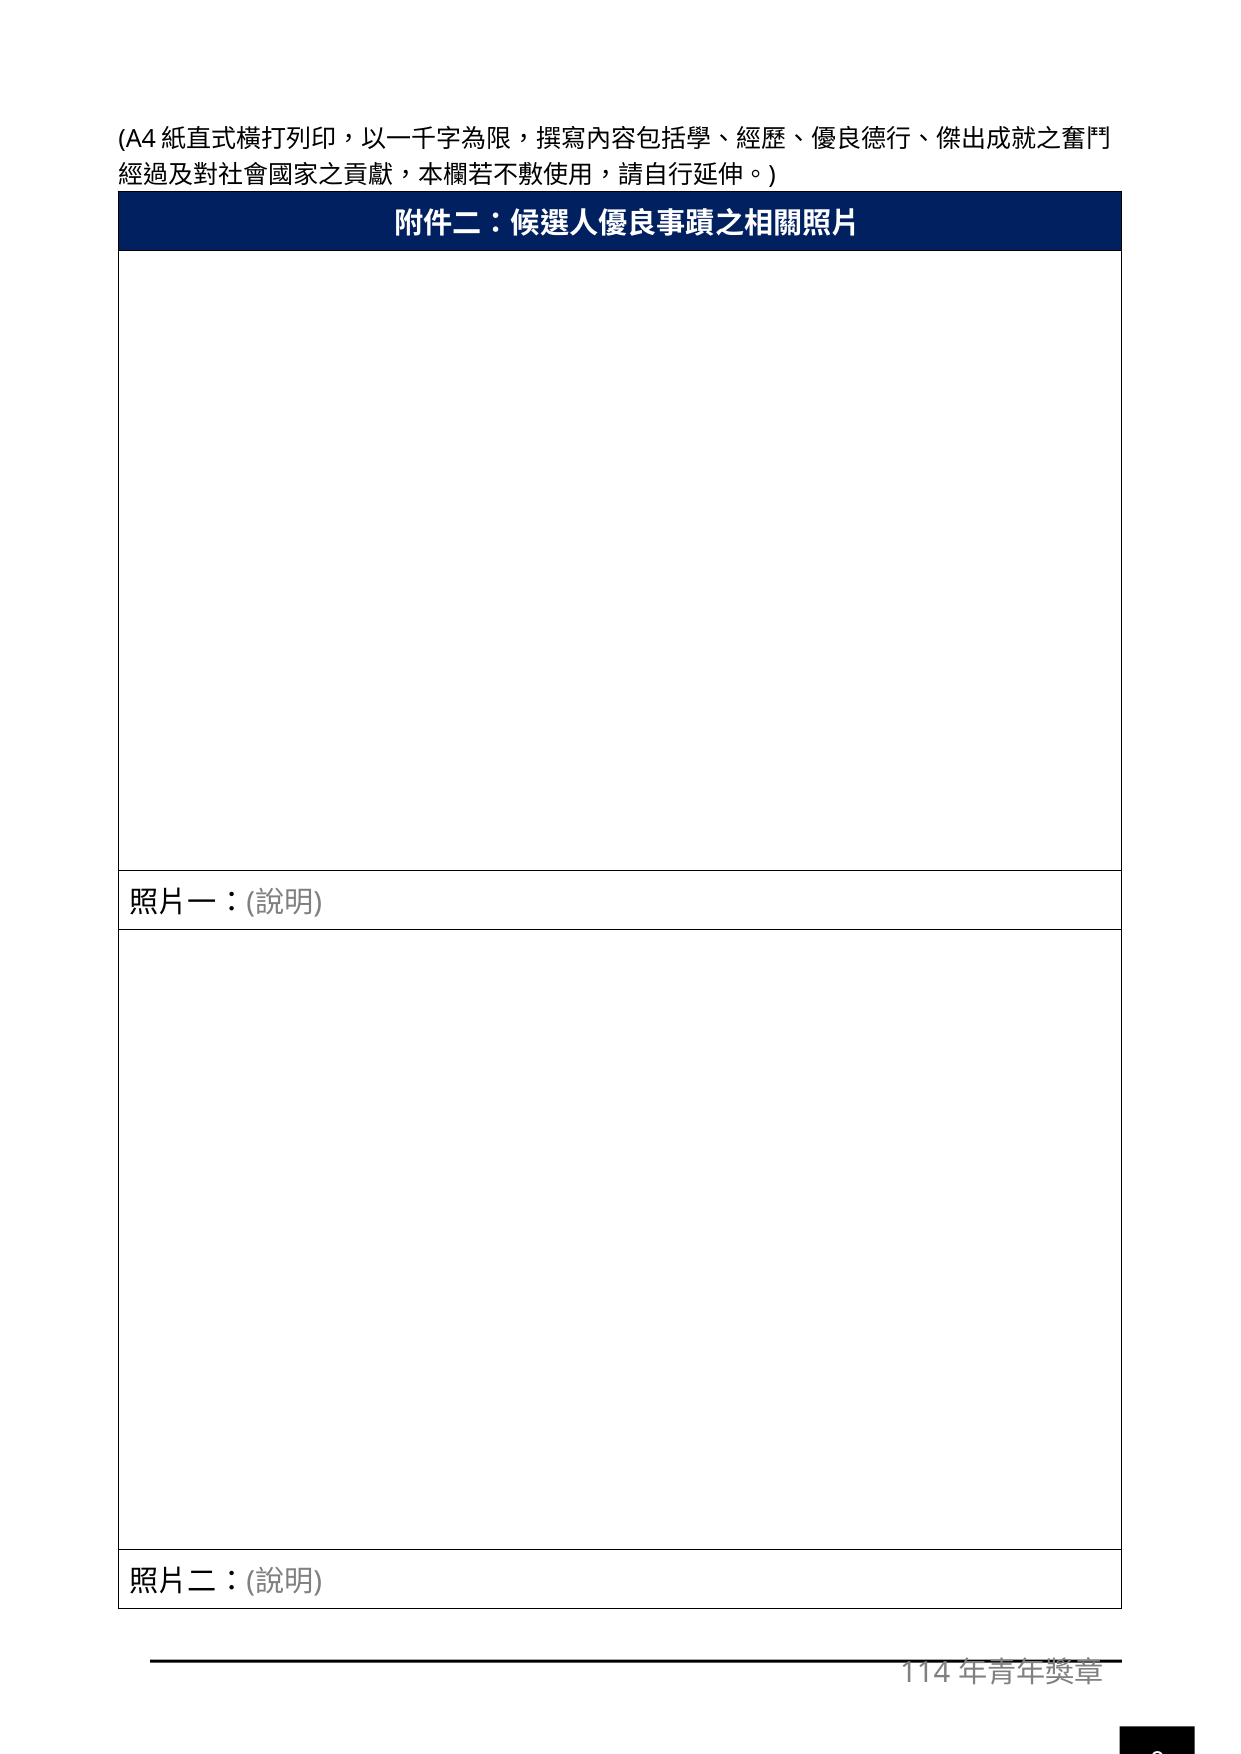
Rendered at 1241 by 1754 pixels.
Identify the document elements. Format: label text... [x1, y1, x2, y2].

table_cell [119, 930, 1121, 1549]
text (A4紙直式橫打列印，以一千字為限，撰寫內容包括學、經歷、優良德行、傑出成就之奮鬥經過及對社會國家之貢獻，本欄若不敷使用，請自行延伸。) [118, 118, 1122, 191]
table_cell 照片一：(說明) [119, 871, 1121, 929]
table_cell [119, 251, 1121, 870]
table_cell 照片二：(說明) [119, 1550, 1121, 1608]
table_header 附件二：候選人優良事蹟之相關照片 [119, 192, 1121, 250]
